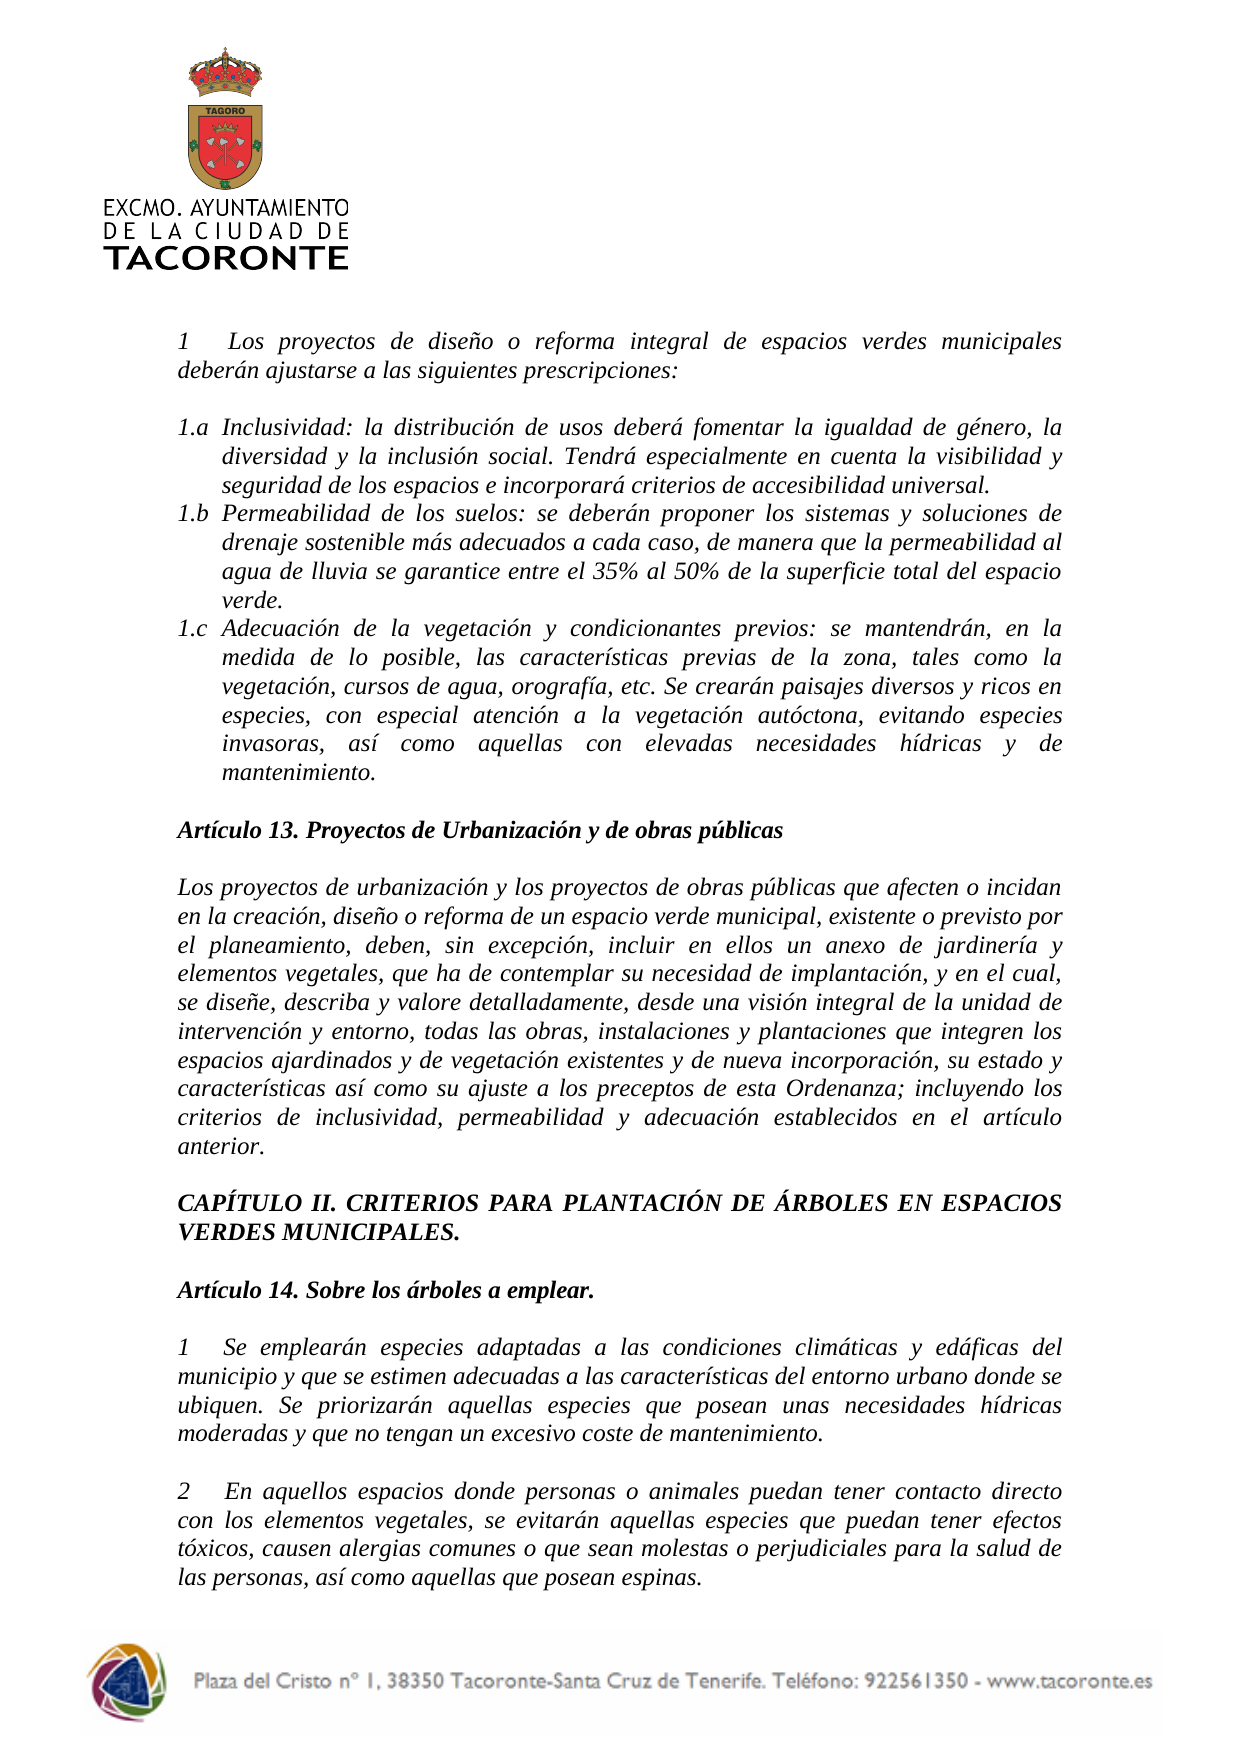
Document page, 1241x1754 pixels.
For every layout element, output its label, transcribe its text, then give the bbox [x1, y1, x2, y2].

list Adecuación de la vegetación y condicionantes previos: se mantendrán, en la medida de lo posible, las características previas de la zona, tales como la vegetación, cursos de agua, orografía, etc. Se crearán paisajes diversos y ricos en especies, con especial atención a la vegetación autóctona, evitando especies invasoras, así como aquellas con elevadas necesidades hídricas y de mantenimiento. [177, 613, 1063, 786]
picture [103, 47, 348, 270]
picture [80, 1630, 1163, 1737]
list Se emplearán especies adaptadas a las condiciones climáticas y edáficas del municipio y que se estimen adecuadas a las características del entorno urbano donde se ubiquen. Se priorizarán aquellas especies que posean unas necesidades hídricas moderadas y que no tengan un excesivo coste de mantenimiento. [177, 1332, 1063, 1447]
list Inclusividad: la distribución de usos deberá fomentar la igualdad de género, la diversidad y la inclusión social. Tendrá especialmente en cuenta la visibilidad y seguridad de los espacios e incorporará criterios de accesibilidad universal. [177, 412, 1063, 498]
subtitle Artículo 13. Proyectos de Urbanización y de obras públicas [177, 815, 1063, 843]
subtitle Artículo 14. Sobre los árboles a emplear. [177, 1275, 1063, 1303]
subtitle CAPÍTULO II. CRITERIOS PARA PLANTACIÓN DE ÁRBOLES EN ESPACIOS VERDES MUNICIPALES. [177, 1188, 1063, 1246]
text Los proyectos de urbanización y los proyectos de obras públicas que afecten o incidan en la creación, diseño o reforma de un espacio verde municipal, existente o previsto por el planeamiento, deben, sin excepción, incluir en ellos un anexo de jardinería y elementos vegetales, que ha de contemplar su necesidad de implantación, y en el cual, se diseñe, describa y valore detalladamente, desde una visión integral de la unidad de intervención y entorno, todas las obras, instalaciones y plantaciones que integren los espacios ajardinados y de vegetación existentes y de nueva incorporación, su estado y características así como su ajuste a los preceptos de esta Ordenanza; incluyendo los criterios de inclusividad, permeabilidad y adecuación establecidos en el artículo anterior. [177, 872, 1063, 1160]
list Permeabilidad de los suelos: se deberán proponer los sistemas y soluciones de drenaje sostenible más adecuados a cada caso, de manera que la permeabilidad al agua de lluvia se garantice entre el 35% al 50% de la superficie total del espacio verde. [177, 498, 1063, 613]
list En aquellos espacios donde personas o animales puedan tener contacto directo con los elementos vegetales, se evitarán aquellas especies que puedan tener efectos tóxicos, causen alergias comunes o que sean molestas o perjudiciales para la salud de las personas, así como aquellas que posean espinas. [177, 1476, 1063, 1591]
list Los proyectos de diseño o reforma integral de espacios verdes municipales deberán ajustarse a las siguientes prescripciones: [177, 326, 1063, 383]
